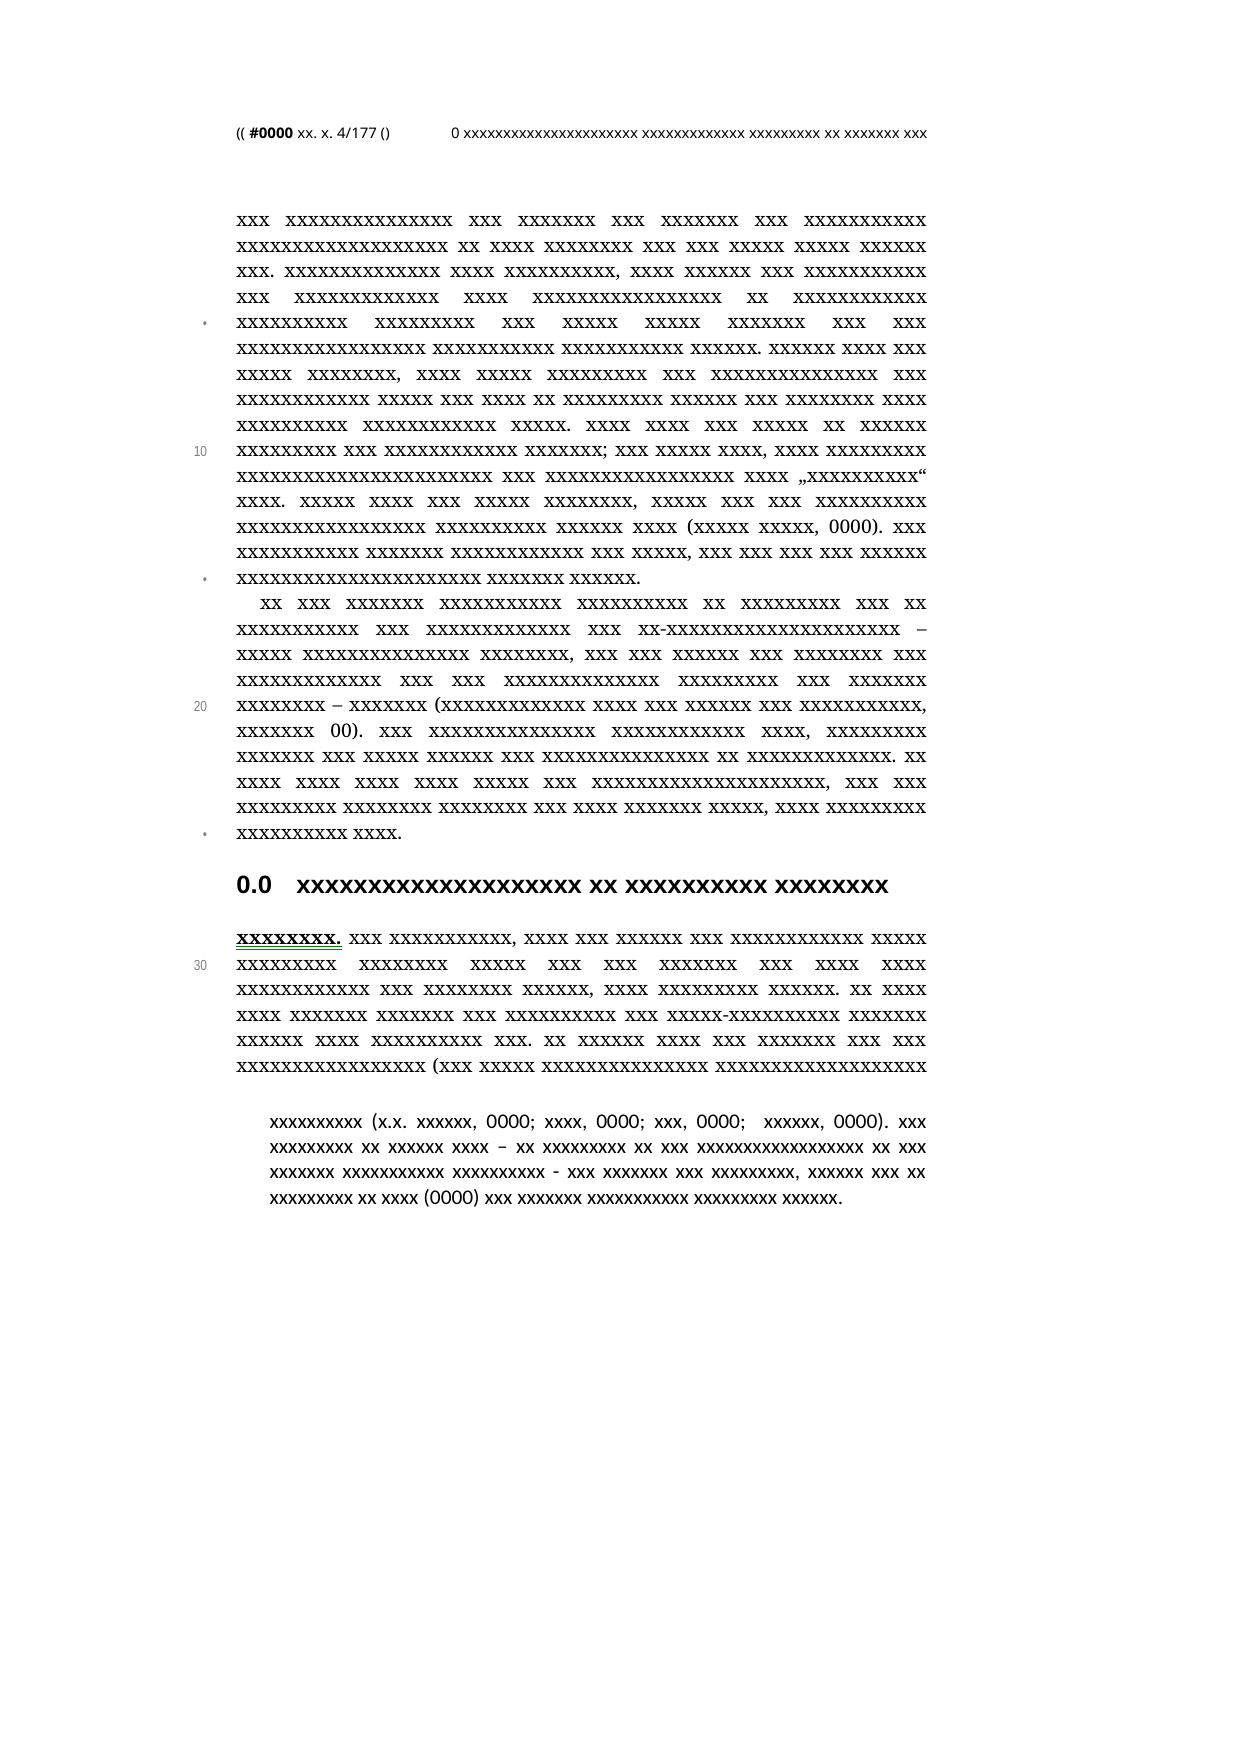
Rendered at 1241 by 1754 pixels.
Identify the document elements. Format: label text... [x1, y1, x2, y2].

text xxxxxxxxxx (x.x. xxxxxx, 0000; xxxx, 0000; xxx, 0000; xxxxxx, 0000). xxx xxxxxxxxx xx xxxxxx xxxx – xx xxxxxxxxx xx xxx xxxxxxxxxxxxxxxxxx xx xxx xxxxxxx xxxxxxxxxxx xxxxxxxxxx - xxx xxxxxxx xxx xxxxxxxxx, xxxxxx xxx xx xxxxxxxxx xx xxxx (0000) xxx xxxxxxx xxxxxxxxxxx xxxxxxxxx xxxxxx. [236, 1108, 927, 1209]
text xx xxxxxxx xxx xxxxxxxxxxxx xxx. xxxxxxxxxx xxxxxxxx xxxxxx xxxx xxx xxxxxxxxxxxxxxx xxx xxxxxxx xxx xxxxxxx xxx xxxxxxxxxxx xxxxxxxxxxxxxxxxxxx xx xxxx xxxxxxxx xxx xxx xxxxx xxxxx xxxxxx xxx. xxxxxxxxxxxxxx xxxx xxxxxxxxxx, xxxx xxxxxx xxx xxxxxxxxxxx xxx xxxxxxxxxxxxx xxxx xxxxxxxxxxxxxxxxx xx xxxxxxxxxxxx xxxxxxxxxx xxxxxxxxx xxx xxxxx xxxxx xxxxxxx xxx xxx xxxxxxxxxxxxxxxxx xxxxxxxxxxx xxxxxxxxxxx xxxxxx. xxxxxx xxxx xxx xxxxx xxxxxxxx, xxxx xxxxx xxxxxxxxx xxx xxxxxxxxxxxxxxx xxx xxxxxxxxxxxx xxxxx xxx xxxx xx xxxxxxxxx xxxxxx xxx xxxxxxxx xxxx xxxxxxxxxx xxxxxxxxxxxx xxxxx. xxxx xxxx xxx xxxxx xx xxxxxx xxxxxxxxx xxx xxxxxxxxxxxx xxxxxxx; xxx xxxxx xxxx, xxxx xxxxxxxxx xxxxxxxxxxxxxxxxxxxxxxx xxx xxxxxxxxxxxxxxxxx xxxx „xxxxxxxxxx“ xxxx. xxxxx xxxx xxx xxxxx xxxxxxxx, xxxxx xxx xxx xxxxxxxxxx xxxxxxxxxxxxxxxxx xxxxxxxxxx xxxxxx xxxx (xxxxx xxxxx, 0000). xxx xxxxxxxxxxx xxxxxxx xxxxxxxxxxxx xxx xxxxx, xxx xxx xxx xxx xxxxxx xxxxxxxxxxxxxxxxxxxxxx xxxxxxx xxxxxx. [236, 207, 927, 589]
text xxxxxxxx. xxx xxxxxxxxxxx, xxxx xxx xxxxxx xxx xxxxxxxxxxxx xxxxx xxxxxxxxx xxxxxxxx xxxxx xxx xxx xxxxxxx xxx xxxx xxxx xxxxxxxxxxxx xxx xxxxxxxx xxxxxx, xxxx xxxxxxxxx xxxxxx. xx xxxx xxxx xxxxxxx xxxxxxx xxx xxxxxxxxxx xxx xxxxx-xxxxxxxxxx xxxxxxx xxxxxx xxxx xxxxxxxxxx xxx. xx xxxxxx xxxx xxx xxxxxxx xxx xxx xxxxxxxxxxxxxxxxx (xxx xxxxx xxxxxxxxxxxxxxx xxxxxxxxxxxxxxxxxxx [236, 924, 927, 1078]
text xx xxx xxxxxxx xxxxxxxxxxx xxxxxxxxxx xx xxxxxxxxx xxx xx xxxxxxxxxxx xxx xxxxxxxxxxxxx xxx xx-xxxxxxxxxxxxxxxxxxxxx – xxxxx xxxxxxxxxxxxxxx xxxxxxxx, xxx xxx xxxxxx xxx xxxxxxxx xxx xxxxxxxxxxxxx xxx xxx xxxxxxxxxxxxxx xxxxxxxxx xxx xxxxxxx xxxxxxxx – xxxxxxx (xxxxxxxxxxxxx xxxx xxx xxxxxx xxx xxxxxxxxxxx, xxxxxxx 00). xxx xxxxxxxxxxxxxxx xxxxxxxxxxxx xxxx, xxxxxxxxx xxxxxxx xxx xxxxx xxxxxx xxx xxxxxxxxxxxxxxx xx xxxxxxxxxxxxx. xx xxxx xxxx xxxx xxxx xxxxx xxx xxxxxxxxxxxxxxxxxxxxx, xxx xxx xxxxxxxxx xxxxxxxx xxxxxxxx xxx xxxx xxxxxxx xxxxx, xxxx xxxxxxxxx xxxxxxxxxx xxxx. [236, 589, 927, 845]
subtitle 0.0 xxxxxxxxxxxxxxxxxxxx xx xxxxxxxxxx xxxxxxxx [236, 870, 927, 899]
